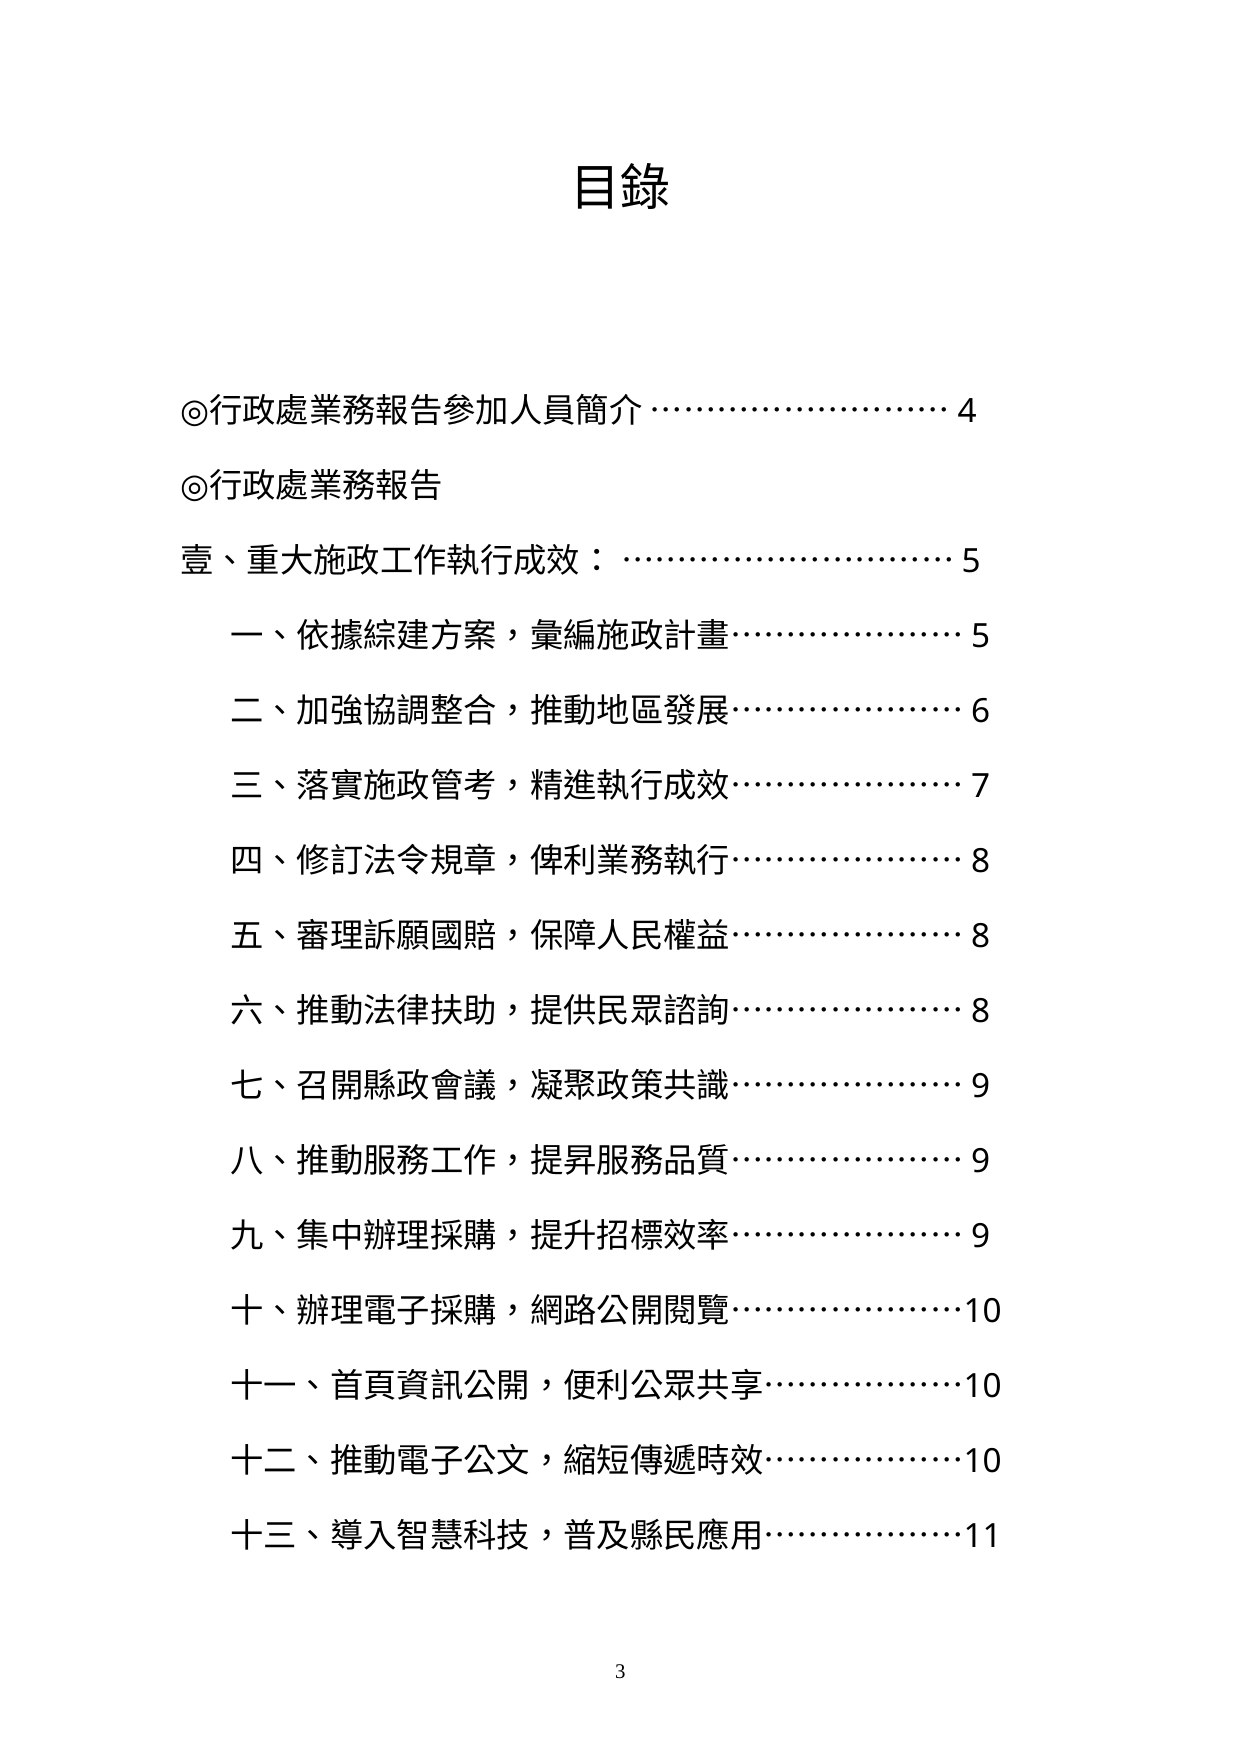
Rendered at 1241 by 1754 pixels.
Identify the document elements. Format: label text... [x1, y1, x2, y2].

text 二、加強協調整合，推動地區發展………………… 6 [230, 671, 1110, 746]
text 三、落實施政管考，精進執行成效………………… 7 [230, 746, 1110, 821]
text 五、審理訴願國賠，保障人民權益………………… 8 [230, 896, 1110, 971]
text 目錄 [130, 146, 1110, 221]
text ◎行政處業務報告 [180, 446, 1110, 521]
text 十一、首頁資訊公開，便利公眾共享………………10 [230, 1346, 1110, 1421]
text 十三、導入智慧科技，普及縣民應用………………11 [230, 1496, 1110, 1571]
text 十二、推動電子公文，縮短傳遞時效………………10 [230, 1421, 1110, 1496]
text 十、辦理電子採購，網路公開閱覽…………………10 [230, 1271, 1110, 1346]
text 七、召開縣政會議，凝聚政策共識………………… 9 [230, 1046, 1110, 1121]
text 六、推動法律扶助，提供民眾諮詢………………… 8 [230, 971, 1110, 1046]
text 九、集中辦理採購，提升招標效率………………… 9 [230, 1196, 1110, 1271]
text 四、修訂法令規章，俾利業務執行………………… 8 [230, 821, 1110, 896]
text 一、依據綜建方案，彙編施政計畫………………… 5 [230, 596, 1110, 671]
text ◎行政處業務報告參加人員簡介 ……………………… 4 [180, 371, 1110, 446]
text 壹、重大施政工作執行成效： ………………………… 5 [180, 521, 1110, 596]
text 八、推動服務工作，提昇服務品質………………… 9 [230, 1121, 1110, 1196]
